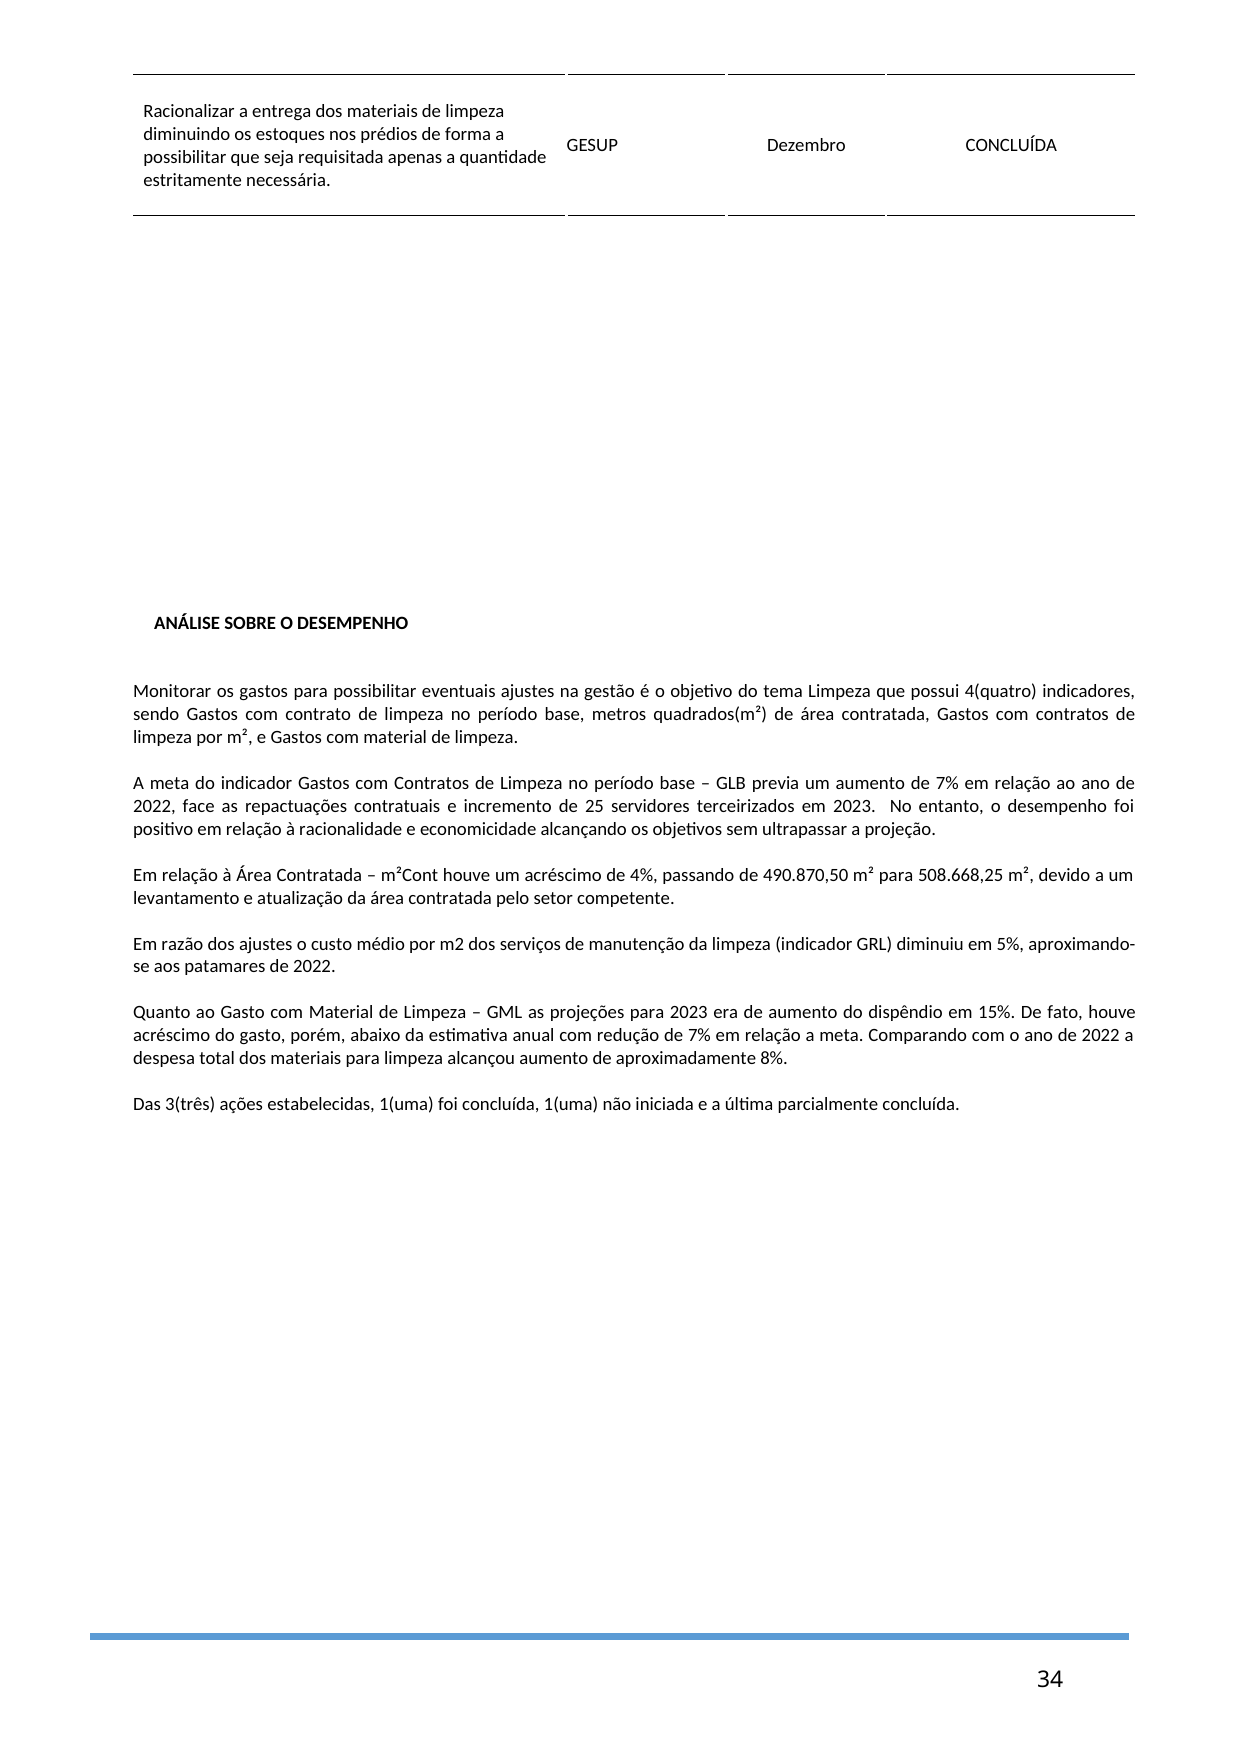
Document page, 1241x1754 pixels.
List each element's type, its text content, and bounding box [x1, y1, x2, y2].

table_cell Racionalizar a entrega dos materiais de limpeza diminuindo os estoques nos prédios de forma a possibilitar que seja requisitada apenas a quantidade estritamente necessária. [133, 75, 565, 215]
text Das 3(três) ações estabelecidas, 1(uma) foi concluída, 1(uma) não iniciada e a última parcialmente concluída. [133, 1092, 1137, 1115]
text Em relação à Área Contratada – m²Cont houve um acréscimo de 4%, passando de 490.870,50 m² para 508.668,25 m², devido a um levantamento e atualização da área contratada pelo setor competente. [133, 863, 1137, 909]
table_cell CONCLUÍDA [887, 75, 1135, 215]
table_cell Dezembro [728, 75, 885, 215]
table_cell GESUP [568, 75, 725, 215]
text Em razão dos ajustes o custo médio por m2 dos serviços de manutenção da limpeza (indicador GRL) diminuiu em 5%, aproximando-se aos patamares de 2022. [133, 932, 1137, 978]
text Monitorar os gastos para possibilitar eventuais ajustes na gestão é o objetivo do tema Limpeza que possui 4(quatro) indicadores, sendo Gastos com contrato de limpeza no período base, metros quadrados(m²) de área contratada, Gastos com contratos de limpeza por m², e Gastos com material de limpeza. [133, 680, 1137, 748]
text Quanto ao Gasto com Material de Limpeza – GML as projeções para 2023 era de aumento do dispêndio em 15%. De fato, houve acréscimo do gasto, porém, abaixo da estimativa anual com redução de 7% em relação a meta. Comparando com o ano de 2022 a despesa total dos materiais para limpeza alcançou aumento de aproximadamente 8%. [133, 1001, 1137, 1069]
text A meta do indicador Gastos com Contratos de Limpeza no período base – GLB previa um aumento de 7% em relação ao ano de 2022, face as repactuações contratuais e incremento de 25 servidores terceirizados em 2023. No entanto, o desempenho foi positivo em relação à racionalidade e economicidade alcançando os objetivos sem ultrapassar a projeção. [133, 771, 1137, 840]
text ANÁLISE SOBRE O DESEMPENHO [133, 611, 1137, 634]
